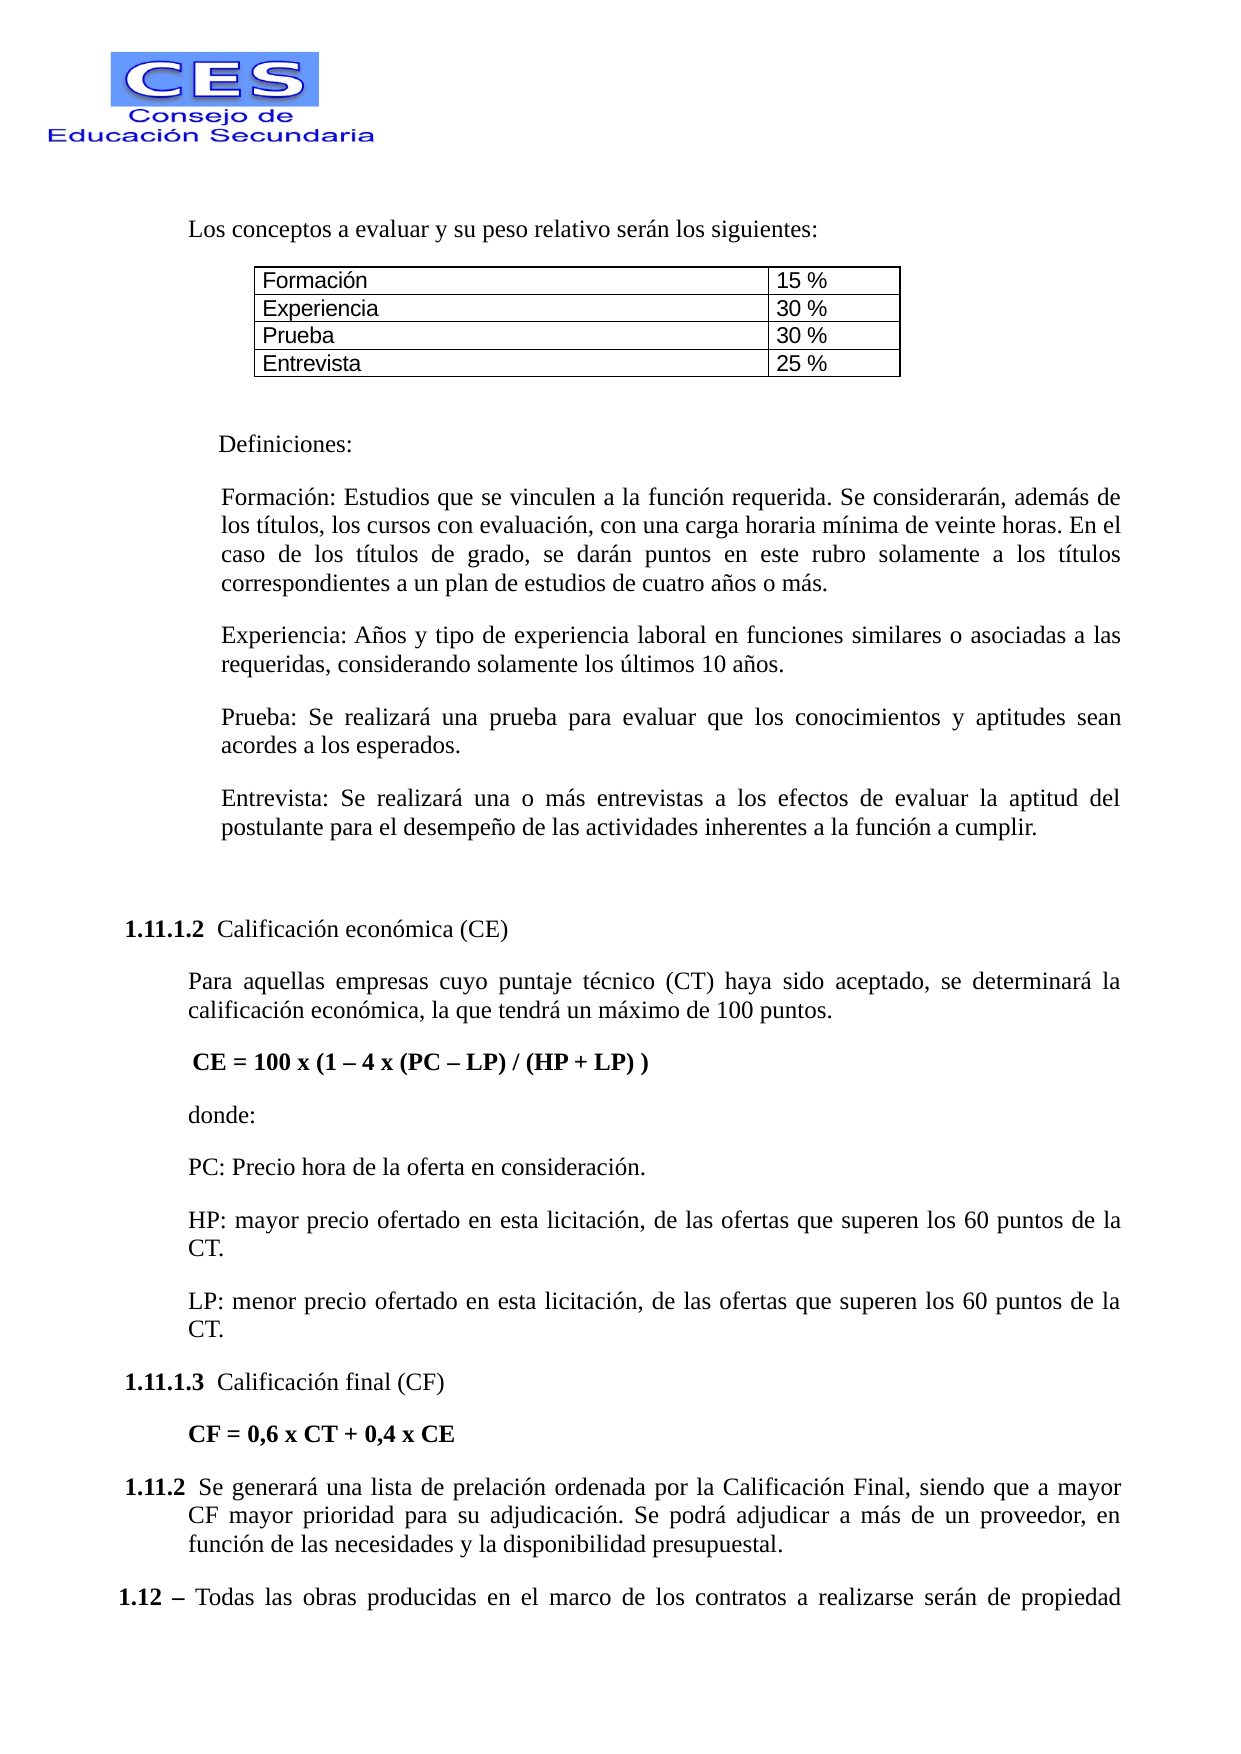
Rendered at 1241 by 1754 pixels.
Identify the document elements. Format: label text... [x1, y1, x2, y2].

list Formación: Estudios que se vinculen a la función requerida. Se considerarán, además de los títulos, los cursos con evaluación, con una carga horaria mínima de veinte horas. En el caso de los títulos de grado, se darán puntos en este rubro solamente a los títulos correspondientes a un plan de estudios de cuatro años o más. [177, 482, 1122, 597]
list Entrevista: Se realizará una o más entrevistas a los efectos de evaluar la aptitud del postulante para el desempeño de las actividades inherentes a la función a cumplir. [177, 783, 1122, 840]
list HP: mayor precio ofertado en esta licitación, de las ofertas que superen los 60 puntos de la CT. [118, 1205, 1122, 1262]
text 1.12 – Todas las obras producidas en el marco de los contratos a realizarse serán de propiedad [118, 1582, 1122, 1610]
picture [7, 29, 408, 170]
table_cell Experiencia [255, 295, 768, 321]
list donde: [118, 1100, 1122, 1129]
list Los conceptos a evaluar y su peso relativo serán los siguientes: [118, 214, 1122, 243]
table_cell 30 % [769, 295, 899, 321]
list Se generará una lista de prelación ordenada por la Calificación Final, siendo que a mayor CF mayor prioridad para su adjudicación. Se podrá adjudicar a más de un proveedor, en función de las necesidades y la disponibilidad presupuestal. [118, 1472, 1122, 1558]
table_cell 30 % [769, 322, 899, 349]
list Experiencia: Años y tipo de experiencia laboral en funciones similares o asociadas a las requeridas, considerando solamente los últimos 10 años. [177, 621, 1122, 678]
list Definiciones: [167, 429, 1122, 458]
list Calificación final (CF) [118, 1367, 1122, 1396]
table_cell Entrevista [255, 350, 768, 376]
list Calificación económica (CE) [118, 914, 1122, 943]
table_header Formación [255, 268, 768, 294]
list Para aquellas empresas cuyo puntaje técnico (CT) haya sido aceptado, se determinará la calificación económica, la que tendrá un máximo de 100 puntos. [118, 966, 1122, 1024]
table_cell Prueba [255, 322, 768, 349]
list CF = 0,6 x CT + 0,4 x CE [118, 1419, 1122, 1448]
list Prueba: Se realizará una prueba para evaluar que los conocimientos y aptitudes sean acordes a los esperados. [177, 702, 1122, 759]
list LP: menor precio ofertado en esta licitación, de las ofertas que superen los 60 puntos de la CT. [118, 1286, 1122, 1343]
list PC: Precio hora de la oferta en consideración. [118, 1152, 1122, 1181]
text CE = 100 x (1 – 4 x (PC – LP) / (HP + LP) ) [118, 1047, 1122, 1076]
table_cell 25 % [769, 350, 899, 376]
table_header 15 % [769, 268, 899, 294]
